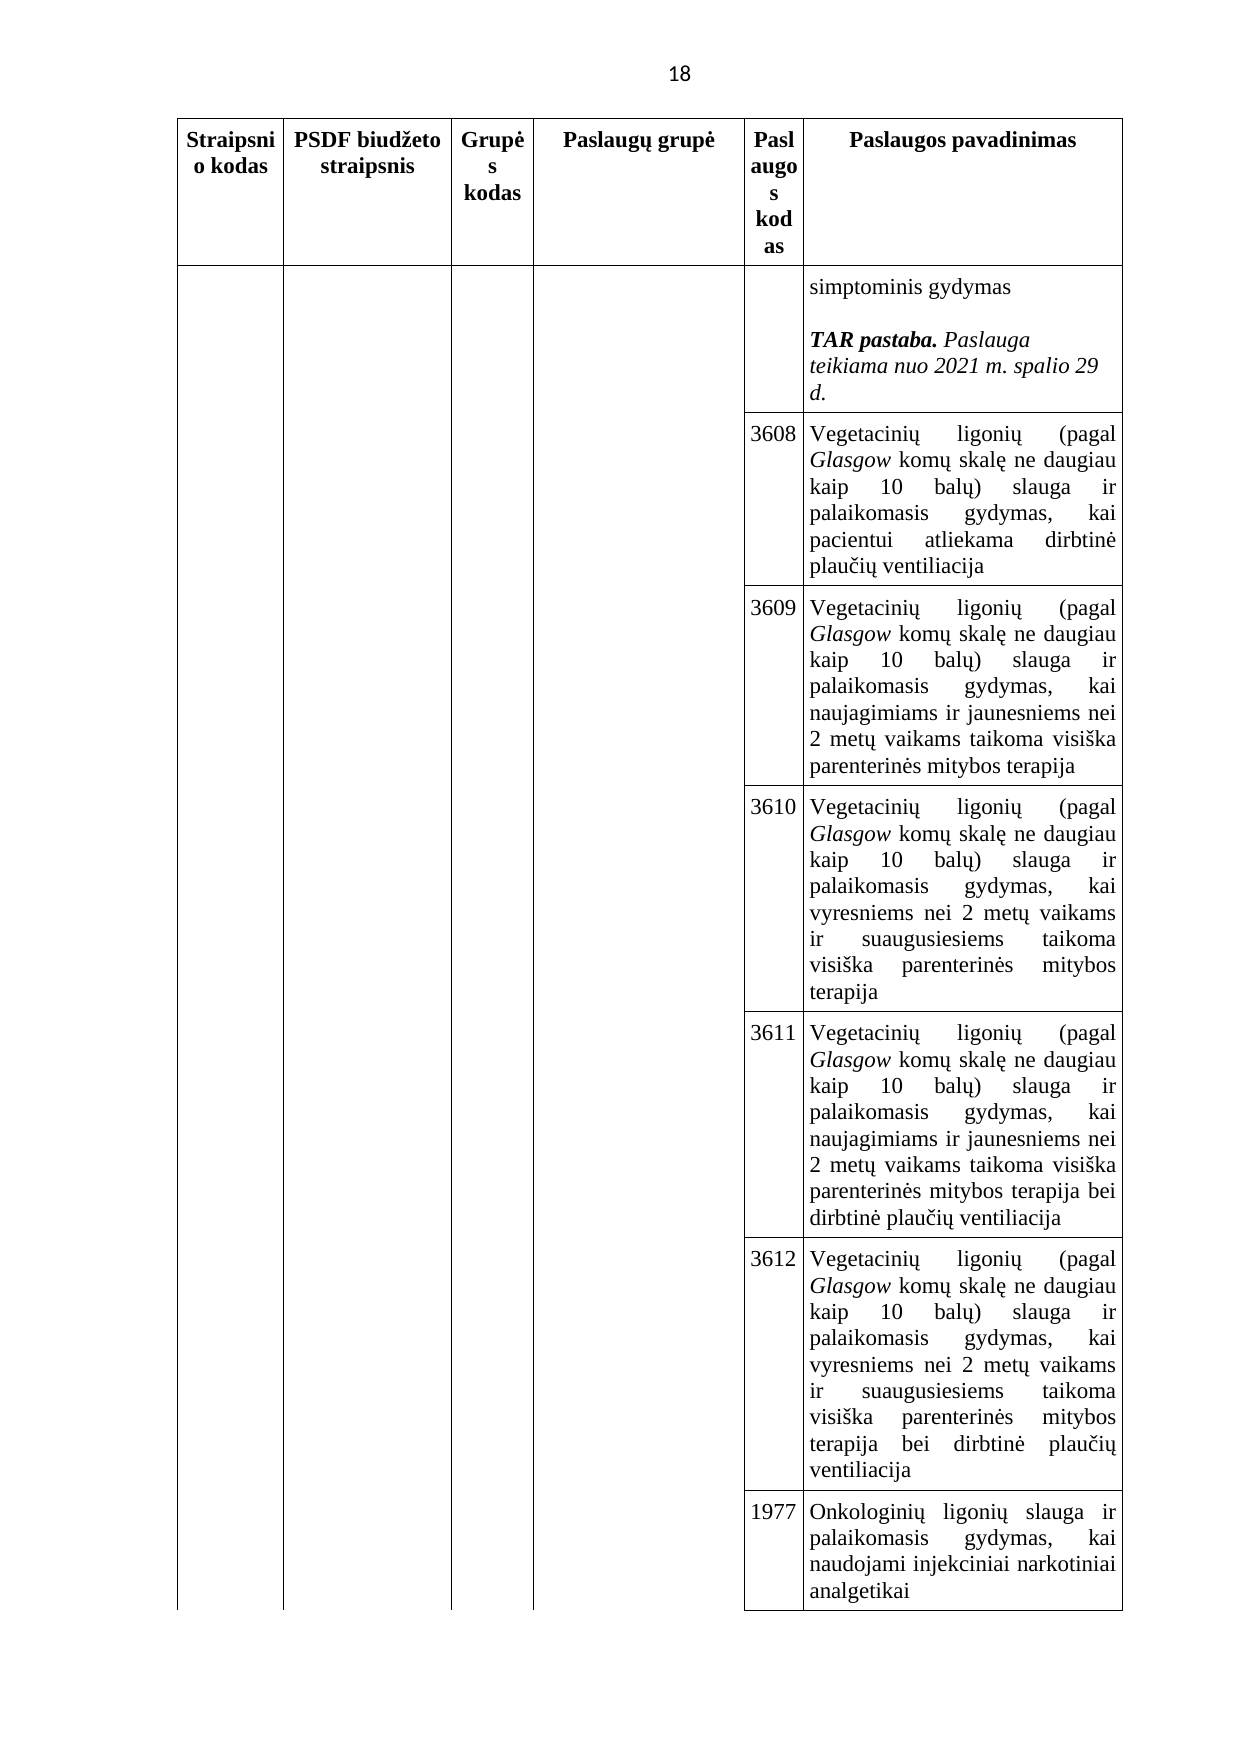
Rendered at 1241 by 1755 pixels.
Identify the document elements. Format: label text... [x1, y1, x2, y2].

table_cell [284, 1011, 451, 1237]
table_header Paslaugų grupė [534, 119, 744, 265]
table_cell [452, 1490, 533, 1610]
table_cell [745, 266, 803, 412]
table_cell [452, 785, 533, 1011]
table_cell [284, 1490, 451, 1610]
table_cell Vegetacinių ligonių (pagal Glasgow komų skalę ne daugiau kaip 10 balų) slauga ir palaikomasis gydymas, kai vyresniems nei 2 metų vaikams ir suaugusiesiems taikoma visiška parenterinės mitybos terapija bei dirbtinė plaučių ventiliacija [804, 1238, 1122, 1489]
table_cell [178, 585, 283, 785]
table_cell [534, 785, 744, 1011]
table_header Paslaugos kodas [745, 119, 803, 265]
table_cell 3610 [745, 786, 803, 1011]
table_header PSDF biudžeto straipsnis [284, 119, 451, 265]
table_cell [534, 1011, 744, 1237]
table_cell [178, 1011, 283, 1237]
table_cell Vegetacinių ligonių (pagal Glasgow komų skalę ne daugiau kaip 10 balų) slauga ir palaikomasis gydymas, kai naujagimiams ir jaunesniems nei 2 metų vaikams taikoma visiška parenterinės mitybos terapija bei dirbtinė plaučių ventiliacija [804, 1012, 1122, 1237]
table_header Straipsnio kodas [178, 119, 283, 265]
table_cell Vegetacinių ligonių (pagal Glasgow komų skalę ne daugiau kaip 10 balų) slauga ir palaikomasis gydymas, kai pacientui atliekama dirbtinė plaučių ventiliacija [804, 413, 1122, 585]
table_cell 3609 [745, 586, 803, 785]
table_cell [534, 1237, 744, 1489]
table_cell Vegetacinių ligonių (pagal Glasgow komų skalę ne daugiau kaip 10 balų) slauga ir palaikomasis gydymas, kai naujagimiams ir jaunesniems nei 2 metų vaikams taikoma visiška parenterinės mitybos terapija [804, 586, 1122, 785]
table_header Paslaugos pavadinimas [804, 119, 1122, 265]
table_header Grupės kodas [452, 119, 533, 265]
table_cell [284, 412, 451, 585]
table_cell 3608 [745, 413, 803, 585]
table_cell [284, 785, 451, 1011]
table_cell [284, 1237, 451, 1489]
table_cell [178, 1237, 283, 1489]
table_cell [284, 585, 451, 785]
table_cell Onkologinių ligonių slauga ir palaikomasis gydymas, kai naudojami injekciniai narkotiniai analgetikai [804, 1491, 1122, 1610]
table_cell [178, 785, 283, 1011]
table_cell [178, 412, 283, 585]
table_cell [534, 1490, 744, 1610]
table_cell 3612 [745, 1238, 803, 1489]
table_cell [452, 412, 533, 585]
table_cell [178, 266, 283, 412]
table_cell Vegetacinių ligonių (pagal Glasgow komų skalę ne daugiau kaip 10 balų) slauga ir palaikomasis gydymas, kai vyresniems nei 2 metų vaikams ir suaugusiesiems taikoma visiška parenterinės mitybos terapija [804, 786, 1122, 1011]
table_cell [452, 585, 533, 785]
table_cell [452, 266, 533, 412]
table_cell simptominis gydymas TAR pastaba. Paslauga teikiama nuo 2021 m. spalio 29 d. [804, 266, 1122, 412]
table_cell [534, 266, 744, 412]
table_cell 1977 [745, 1491, 803, 1610]
table_cell [534, 412, 744, 585]
table_cell [284, 266, 451, 412]
table_cell [534, 585, 744, 785]
table_cell 3611 [745, 1012, 803, 1237]
table_cell [452, 1011, 533, 1237]
table_cell [178, 1490, 283, 1610]
table_cell [452, 1237, 533, 1489]
